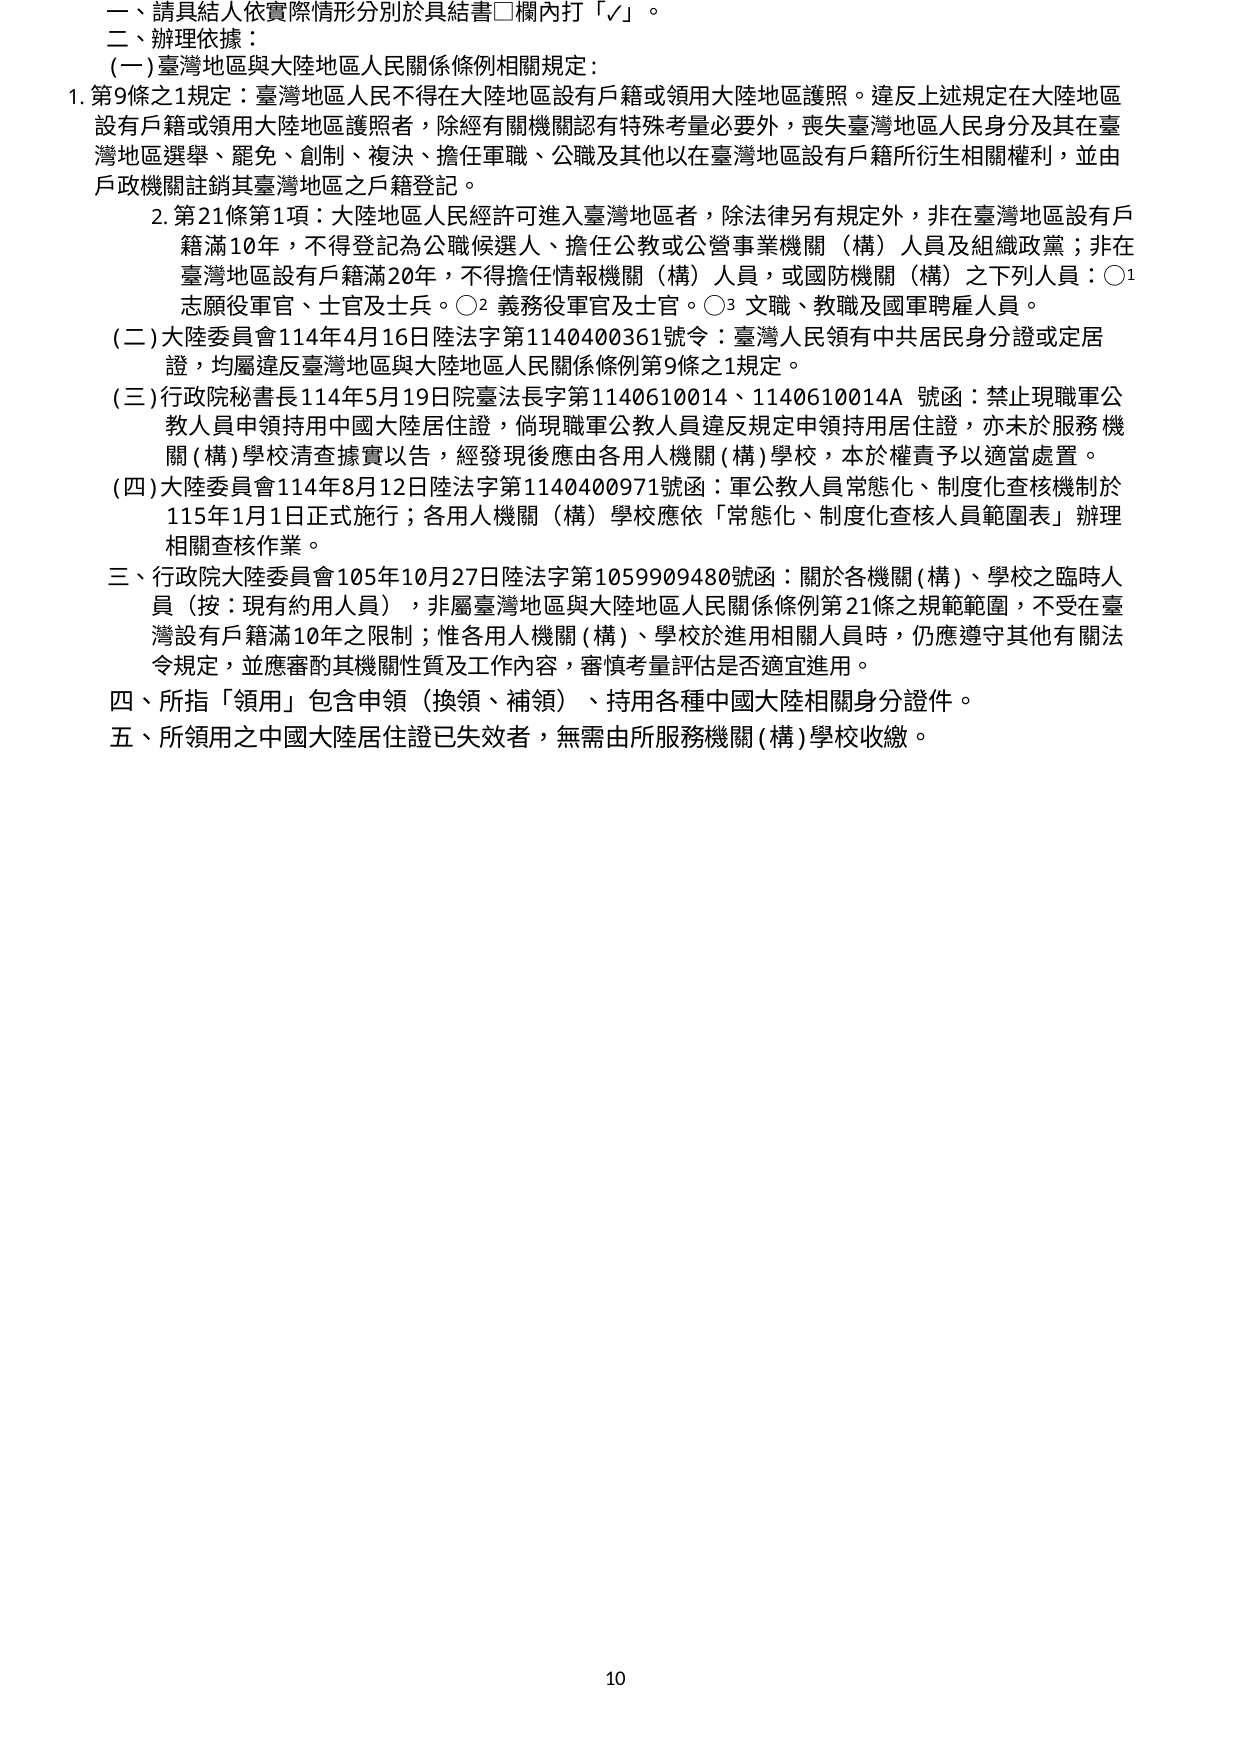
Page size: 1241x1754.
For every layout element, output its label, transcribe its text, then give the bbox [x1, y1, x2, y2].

list 第21條第1項：大陸地區人民經許可進入臺灣地區者，除法律另有規定外，非在臺灣地區設有戶籍滿10年，不得登記為公職候選人、擔任公教或公營事業機關（構）人員及組織政黨；非在臺灣地區設有戶籍滿20年，不得擔任情報機關（構）人員，或國防機關（構）之下列人員：○1 志願役軍官、士官及士兵。○2 義務役軍官及士官。○3 文職、教職及國軍聘雇人員。 [151, 201, 1136, 321]
text 一、請具結人依實際情形分別於具結書□欄內打「🗸」。 [107, 0, 1136, 26]
text 三、行政院大陸委員會105年10月27日陸法字第1059909480號函：關於各機關(構)、學校之臨時人員（按：現有約用人員），非屬臺灣地區與大陸地區人民關係條例第21條之規範範圍，不受在臺灣設有戶籍滿10年之限制；惟各用人機關(構)、學校於進用相關人員時，仍應遵守其他有關法令規定，並應審酌其機關性質及工作內容，審慎考量評估是否適宜進用。 [107, 561, 1124, 681]
text 四、所指「領用」包含申領（換領、補領）、持用各種中國大陸相關身分證件。 [94, 681, 1136, 718]
list 第9條之1規定：臺灣地區人民不得在大陸地區設有戶籍或領用大陸地區護照。違反上述規定在大陸地區設有戶籍或領用大陸地區護照者，除經有關機關認有特殊考量必要外，喪失臺灣地區人民身分及其在臺灣地區選舉、罷免、創制、複決、擔任軍職、公職及其他以在臺灣地區設有戶籍所衍生相關權利，並由戶政機關註銷其臺灣地區之戶籍登記。 [67, 81, 1124, 201]
text (一)臺灣地區與大陸地區人民關係條例相關規定: [107, 53, 1136, 80]
text (四)大陸委員會114年8月12日陸法字第1140400971號函：軍公教人員常態化、制度化查核機制於115年1月1日正式施行；各用人機關（構）學校應依「常態化、制度化查核人員範圍表」辦理相關查核作業。 [109, 471, 1122, 561]
text (二)大陸委員會114年4月16日陸法字第1140400361號令：臺灣人民領有中共居民身分證或定居證，均屬違反臺灣地區與大陸地區人民關係條例第9條之1規定。 [109, 321, 1124, 381]
text (三)行政院秘書長114年5月19日院臺法長字第1140610014、1140610014A 號函：禁止現職軍公教人員申領持用中國大陸居住證，倘現職軍公教人員違反規定申領持用居住證，亦未於服務機關(構)學校清查據實以告，經發現後應由各用人機關(構)學校，本於權責予以適當處置。 [109, 381, 1125, 471]
text 五、所領用之中國大陸居住證已失效者，無需由所服務機關(構)學校收繳。 [94, 718, 1136, 754]
text 二、辦理依據： [107, 26, 1136, 53]
